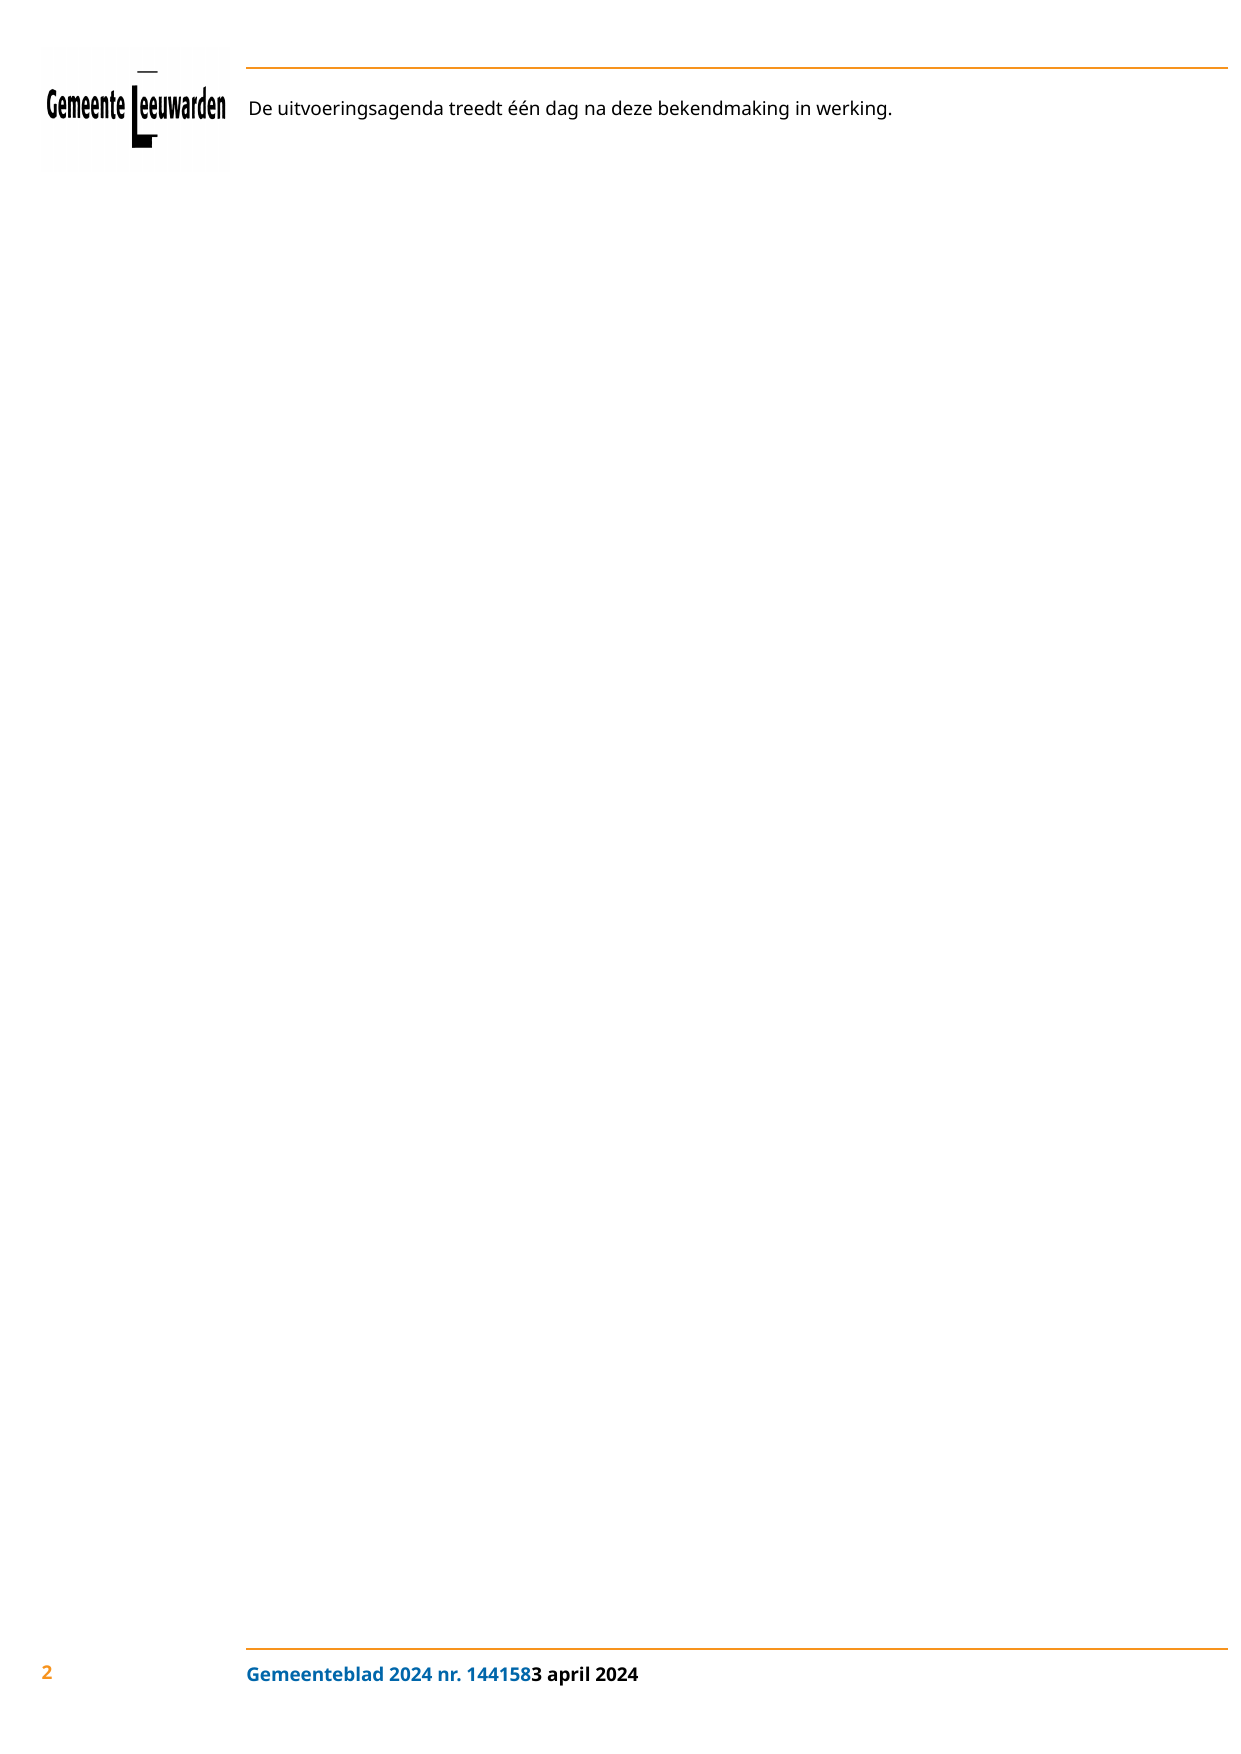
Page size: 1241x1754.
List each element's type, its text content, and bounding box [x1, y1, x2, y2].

text De uitvoeringsagenda treedt één dag na deze bekendmaking in werking. [248, 95, 1152, 121]
picture [41, 47, 231, 172]
